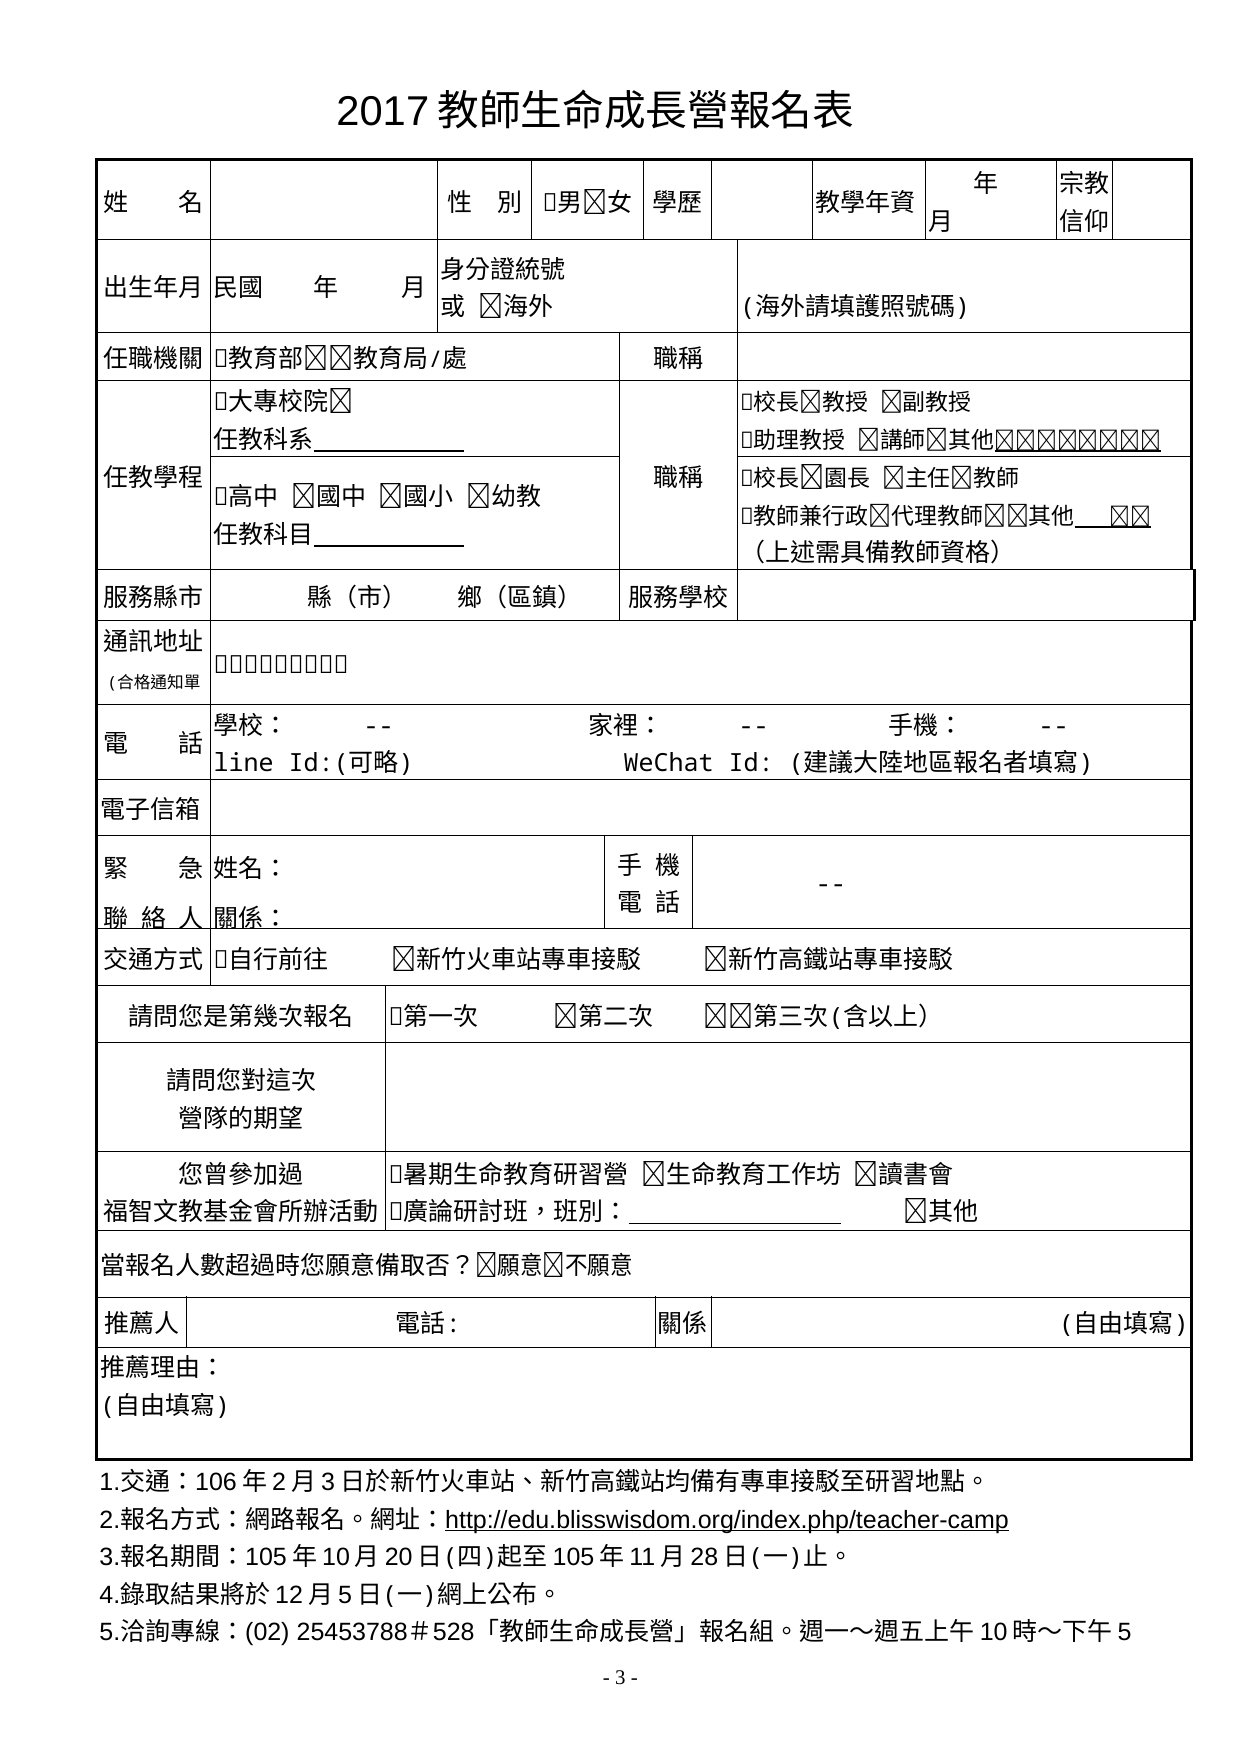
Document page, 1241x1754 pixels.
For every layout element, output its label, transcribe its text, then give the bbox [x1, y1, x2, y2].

table_header 年 月 [926, 161, 1056, 239]
table_header [1113, 161, 1190, 239]
table_cell 服務學校 [620, 570, 737, 620]
table_cell 職稱 [620, 381, 737, 569]
table_cell [386, 1043, 1190, 1151]
table_cell 暑期生命教育研習營 生命教育工作坊 讀書會 廣論研討班，班別： 其他 [386, 1152, 1190, 1229]
table_cell 電話: [187, 1298, 655, 1346]
table_cell 推薦理由： (自由填寫) [98, 1348, 1190, 1458]
table_header 教學年資 [813, 161, 925, 239]
table_cell  [211, 621, 1190, 704]
table_cell 緊 急 聯 絡 人 [98, 836, 210, 928]
table_cell 服務縣市 [98, 570, 210, 620]
table_cell -- [693, 836, 1190, 928]
table_header 性 別 [438, 161, 531, 239]
table_cell 電 話 [98, 705, 210, 779]
table_header 宗教信仰 [1057, 161, 1112, 239]
text 5.洽詢專線：(02) 25453788＃528「教師生命成長營」報名組。週一～週五上午10時～下午5 [99, 1611, 1141, 1648]
table_cell [738, 333, 1190, 380]
text 2.報名方式：網路報名。網址：http://edu.blisswisdom.org/index.php/teacher-camp [99, 1498, 1116, 1536]
table_cell 自行前往 新竹火車站專車接駁 新竹高鐵站專車接駁 [211, 929, 1190, 985]
table_cell [211, 780, 1190, 834]
table_cell 交通方式 [98, 929, 210, 985]
table_cell 職稱 [620, 333, 737, 380]
table_cell 當報名人數超過時您願意備取否？願意不願意 [98, 1231, 1190, 1296]
table_header [211, 161, 437, 239]
table_cell (自由填寫) [712, 1298, 1190, 1346]
table_cell (海外請填護照號碼) [738, 240, 1190, 332]
table_cell 推薦人 [98, 1298, 186, 1346]
text 4.錄取結果將於12月5日(一)網上公布。 [99, 1573, 1116, 1611]
table_cell 電子信箱 [98, 780, 210, 834]
table_cell 出生年月 [98, 240, 210, 332]
table_cell 縣（市） 鄉（區鎮） [211, 570, 619, 620]
table_cell 第一次 第二次 第三次(含以上） [386, 986, 1190, 1042]
table_cell 校長園長 主任教師 教師兼行政代理教師其他  （上述需具備教師資格） [738, 457, 1190, 569]
table_cell 大專校院 任教科系 [211, 381, 619, 456]
table_header 學歷 [644, 161, 711, 239]
table_header [712, 161, 812, 239]
table_cell 請問您是第幾次報名 [98, 986, 385, 1042]
table_header 姓 名 [98, 161, 210, 239]
table_cell 校長教授 副教授 助理教授 講師其他 [738, 381, 1190, 456]
table_cell 請問您對這次 營隊的期望 [98, 1043, 385, 1151]
table_cell 關係 [656, 1298, 711, 1346]
text 2017教師生命成長營報名表 [99, 96, 1091, 133]
table_cell [738, 570, 1193, 620]
table_cell 任職機關 [98, 333, 210, 380]
table_cell 高中 國中 國小 幼教 任教科目 [211, 457, 619, 569]
table_header 男女 [532, 161, 643, 239]
text 3.報名期間：105年10月20日(四)起至105年11月28日(一)止。 [99, 1536, 1116, 1573]
table_cell 任教學程 [98, 381, 210, 569]
table_cell 您曾參加過 福智文教基金會所辦活動 [98, 1152, 385, 1229]
table_cell 教育部教育局/處 [211, 333, 619, 380]
table_cell 學校： -- 家裡： -- 手機： -- line Id:(可略) WeChat Id: (建議大陸地區報名者填寫) [211, 705, 1190, 779]
table_cell 姓名： 關係： [211, 836, 604, 928]
table_cell 通訊地址 (合格通知單郵寄地址請詳填) [98, 621, 210, 704]
table_cell 身分證統號 或 海外 [438, 240, 737, 332]
table_cell 手 機 電 話 [605, 836, 692, 928]
text 1.交通：106年2月3日於新竹火車站、新竹高鐵站均備有專車接駁至研習地點。 [99, 1461, 1141, 1498]
table_cell 民國 年 月 [211, 240, 437, 332]
